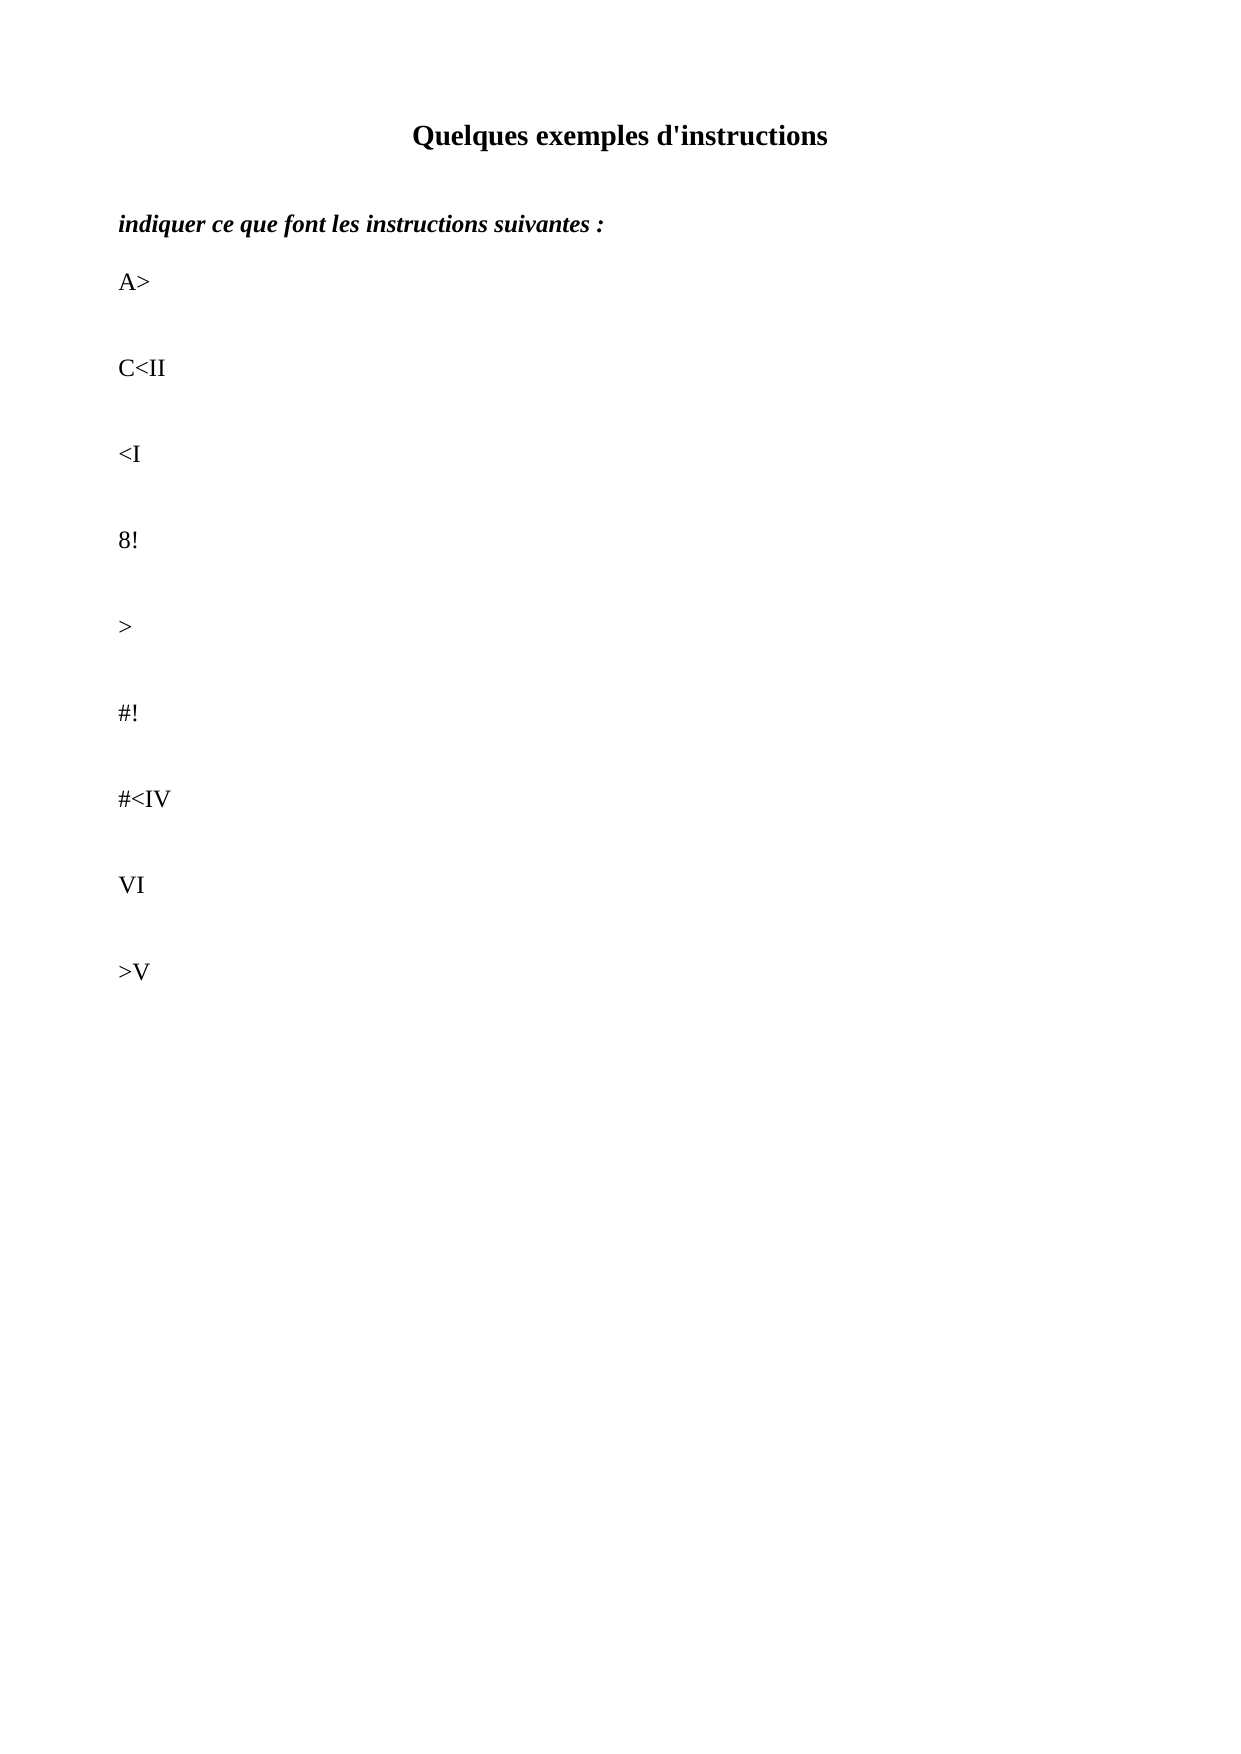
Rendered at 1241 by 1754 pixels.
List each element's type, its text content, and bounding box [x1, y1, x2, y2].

text C<II [118, 353, 1122, 382]
text > [118, 612, 1122, 640]
text 8! [118, 525, 1122, 554]
text indiquer ce que font les instructions suivantes : [118, 209, 1122, 238]
text A> [118, 267, 1122, 295]
text #! [118, 698, 1122, 727]
text VI [118, 870, 1122, 899]
text Quelques exemples d'instructions [118, 118, 1122, 152]
text >V [118, 957, 1122, 985]
text #<IV [118, 784, 1122, 813]
text <I [118, 439, 1122, 468]
